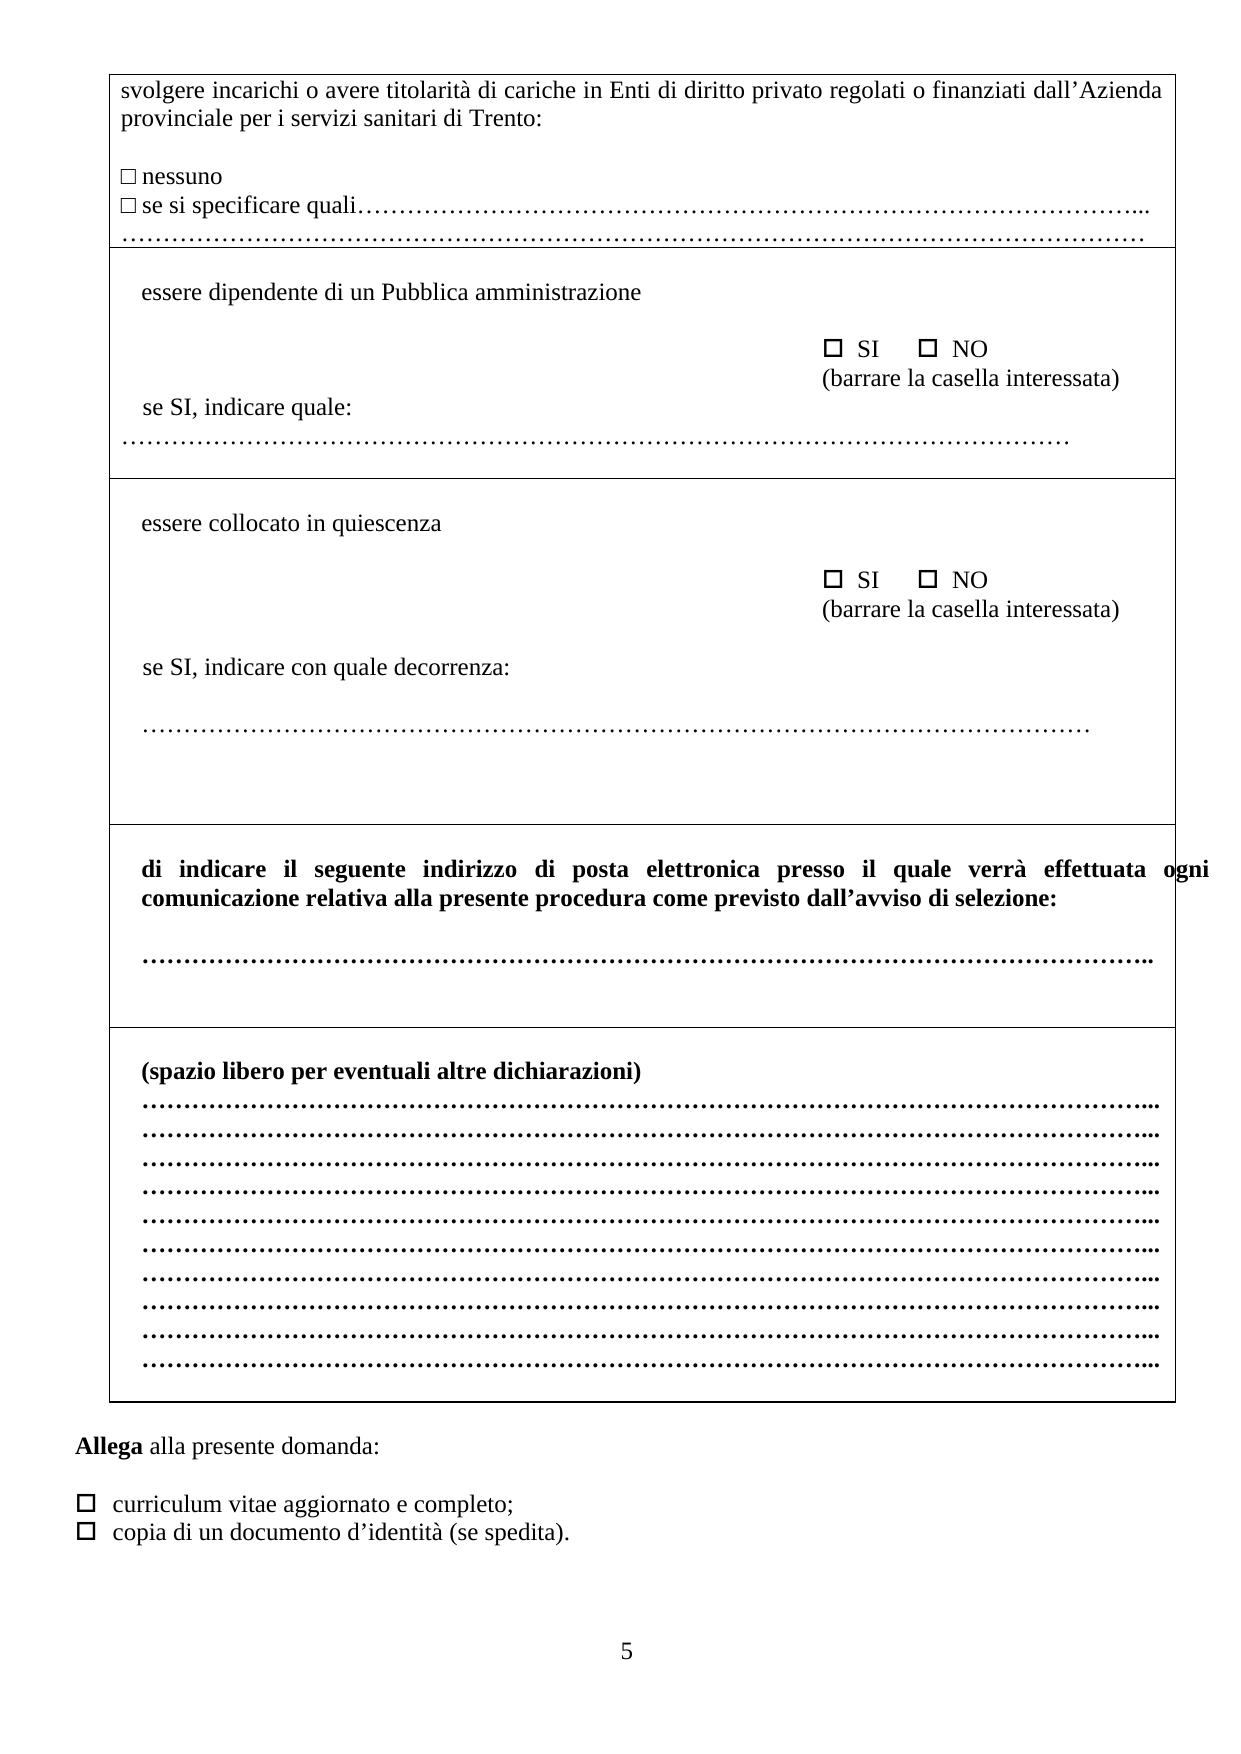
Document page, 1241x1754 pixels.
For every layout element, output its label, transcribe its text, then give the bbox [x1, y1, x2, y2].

table_cell [86, 74, 109, 247]
table_cell essere dipendente di un Pubblica amministrazione  SI  NO (barrare la casella interessata) se SI, indicare quale: …………………………………………………………………………………………………… [110, 248, 1175, 478]
table_cell di indicare il seguente indirizzo di posta elettronica presso il quale verrà effettuata ogni comunicazione relativa alla presente procedura come previsto dall’avviso di selezione: ………………………………………………………………………………………………………….. [110, 825, 1175, 1027]
list curriculum vitae aggiornato e completo; [131, 1489, 1149, 1517]
table_cell [86, 478, 109, 824]
table_cell [86, 1027, 109, 1401]
text Allega alla presente domanda: [75, 1431, 1149, 1460]
list copia di un documento d’identità (se spedita). [131, 1517, 1149, 1546]
table_cell svolgere incarichi o avere titolarità di cariche in Enti di diritto privato regolati o finanziati dall’Azienda provinciale per i servizi sanitari di Trento: □ nessuno □ se si specificare quali…………………………………………………………………………………... …………………………………………………………………………………………………………… [110, 75, 1175, 247]
table_cell [86, 247, 109, 478]
table_cell (spazio libero per eventuali altre dichiarazioni) …………………………………………………………………………………………………………... …………………………………………………………………………………………………………... …………………………………………………………………………………………………………... …………………………………………………………………………………………………………... …………………………………………………………………………………………………………... …………………………………………………………………………………………………………... …………………………………………………………………………………………………………... …………………………………………………………………………………………………………... …………………………………………………………………………………………………………... …………………………………………………………………………………………………………... [110, 1028, 1175, 1401]
table_cell [86, 824, 109, 1027]
table_cell essere collocato in quiescenza  SI  NO (barrare la casella interessata) se SI, indicare con quale decorrenza: …………………………………………………………………………………………………… [110, 479, 1175, 824]
